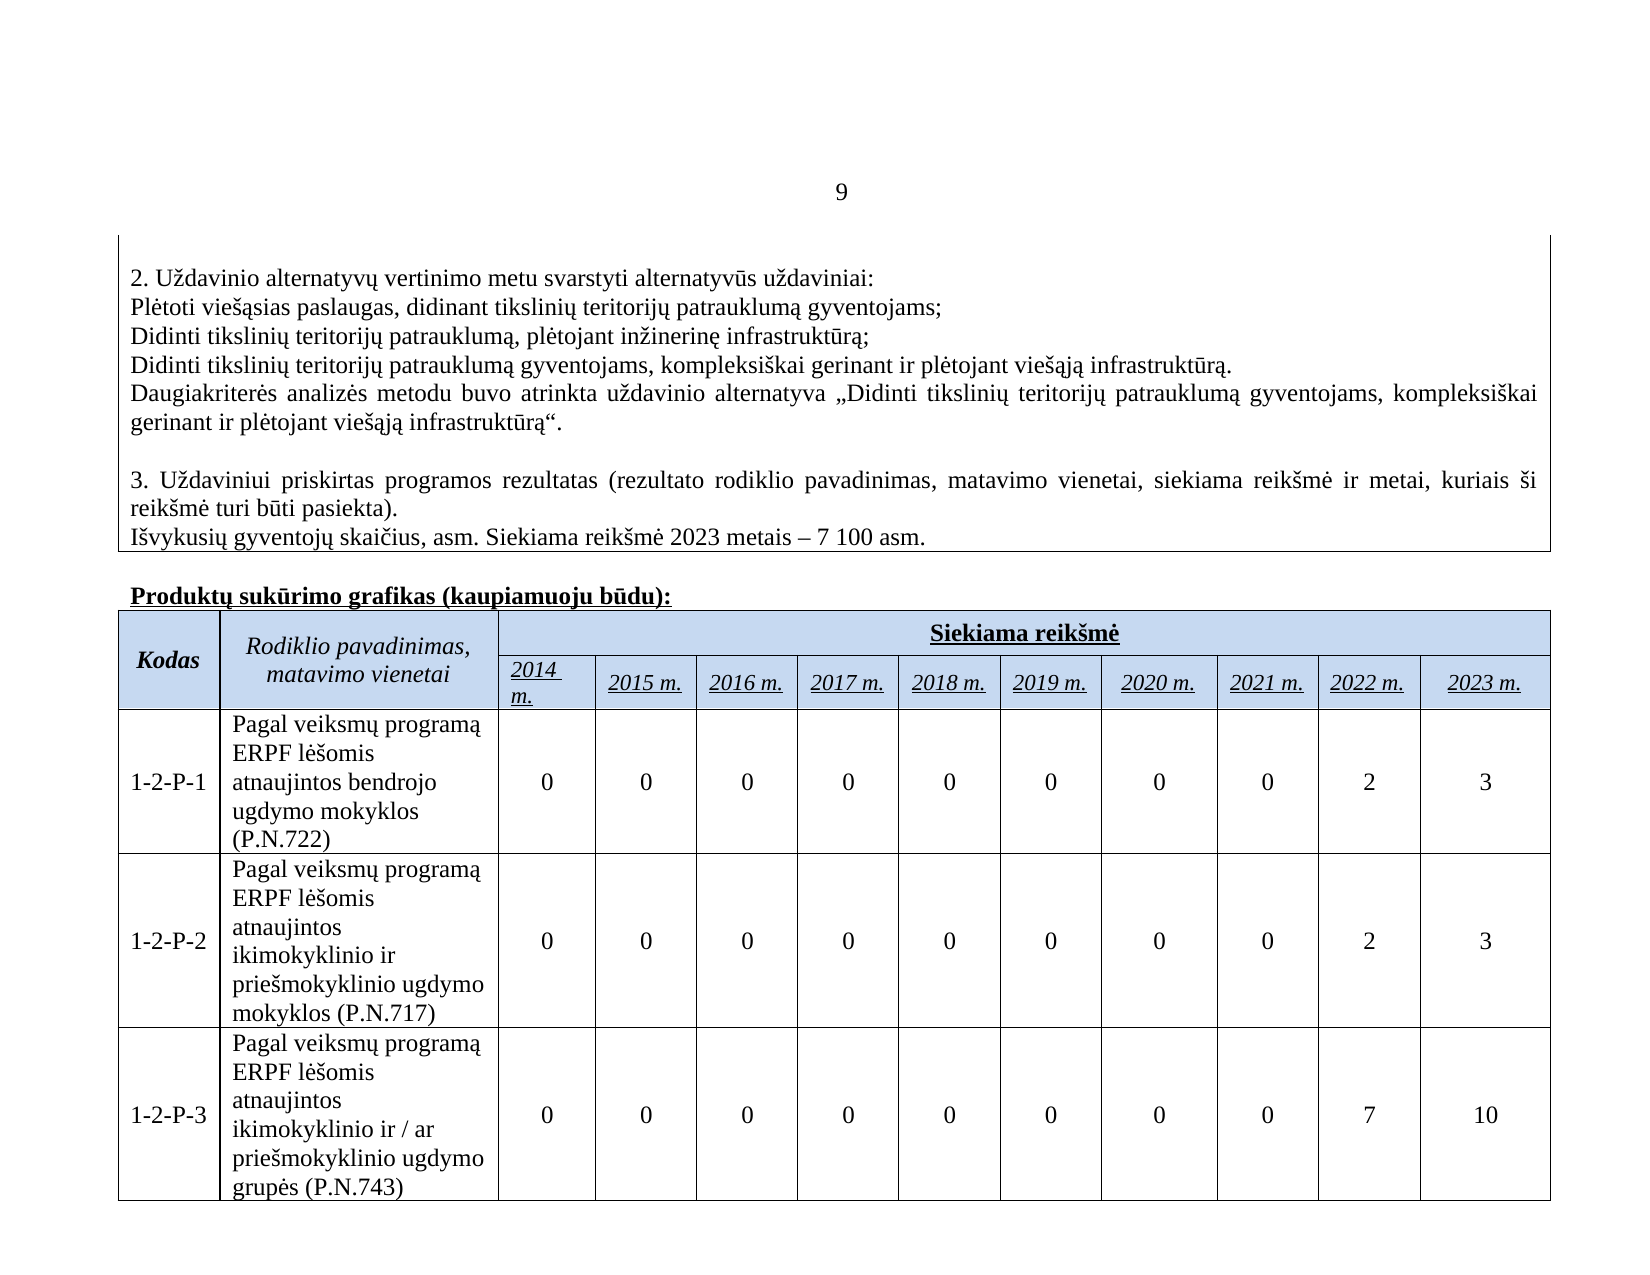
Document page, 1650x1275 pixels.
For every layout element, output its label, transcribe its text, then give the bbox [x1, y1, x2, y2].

table_cell 0 [697, 710, 797, 853]
table_cell [119, 436, 1550, 465]
table_cell Pagal veiksmų programą ERPF lėšomis atnaujintos bendrojo ugdymo mokyklos (P.N.722) [221, 710, 498, 853]
table_cell 0 [1218, 854, 1318, 1027]
table_cell 0 [899, 854, 1000, 1027]
table_cell 2 [1319, 710, 1420, 853]
table_cell 1-2-P-3 [119, 1028, 219, 1200]
table_cell 0 [899, 1028, 1000, 1200]
table_cell 10 [1421, 1028, 1550, 1200]
table_cell Plėtoti viešąsias paslaugas, didinant tikslinių teritorijų patrauklumą gyventojams; [119, 292, 1550, 321]
table_cell 0 [499, 710, 595, 853]
table_cell 0 [798, 1028, 898, 1200]
table_cell 0 [499, 854, 595, 1027]
table_cell 2 [1319, 854, 1420, 1027]
table_cell [119, 235, 1550, 263]
table_cell 2015 m. [596, 656, 696, 708]
table_cell 0 [697, 1028, 797, 1200]
table_cell 0 [798, 710, 898, 853]
table_cell 0 [1001, 710, 1101, 853]
table_cell 2020 m. [1102, 656, 1217, 708]
table_cell 3 [1421, 854, 1550, 1027]
table_cell 2016 m. [697, 656, 797, 708]
table_cell Didinti tikslinių teritorijų patrauklumą, plėtojant inžinerinę infrastruktūrą; [119, 321, 1550, 350]
table_cell Pagal veiksmų programą ERPF lėšomis atnaujintos ikimokyklinio ir priešmokyklinio ugdymo mokyklos (P.N.717) [221, 854, 498, 1027]
table_cell 2014 m. [499, 656, 595, 708]
table_cell Daugiakriterės analizės metodu buvo atrinkta uždavinio alternatyva „Didinti tikslinių teritorijų patrauklumą gyventojams, kompleksiškai gerinant ir plėtojant viešąją infrastruktūrą“. [119, 379, 1550, 436]
table_cell 2023 m. [1421, 656, 1550, 708]
table_cell 7 [1319, 1028, 1420, 1200]
table_cell 2017 m. [798, 656, 898, 708]
table_cell 0 [1102, 854, 1217, 1027]
table_cell 0 [1001, 1028, 1101, 1200]
table_cell 0 [1001, 854, 1101, 1027]
table_cell 0 [1218, 710, 1318, 853]
table_cell 2021 m. [1218, 656, 1318, 708]
table_cell Kodas [119, 611, 219, 708]
table_cell 0 [697, 854, 797, 1027]
table_cell 1-2-P-1 [119, 710, 219, 853]
table_cell Išvykusių gyventojų skaičius, asm. Siekiama reikšmė 2023 metais – 7 100 asm. [119, 522, 1550, 551]
table_cell 3 [1421, 710, 1550, 853]
table_cell Didinti tikslinių teritorijų patrauklumą gyventojams, kompleksiškai gerinant ir plėtojant viešąją infrastruktūrą. [119, 350, 1550, 378]
table_cell Rodiklio pavadinimas, matavimo vienetai [221, 611, 498, 708]
table_cell Pagal veiksmų programą ERPF lėšomis atnaujintos ikimokyklinio ir / ar priešmokyklinio ugdymo grupės (P.N.743) [221, 1028, 498, 1200]
table_cell 2018 m. [899, 656, 1000, 708]
table_cell Produktų sukūrimo grafikas (kaupiamuoju būdu): [118, 552, 1551, 609]
table_cell 0 [596, 1028, 696, 1200]
table_cell 2. Uždavinio alternatyvų vertinimo metu svarstyti alternatyvūs uždaviniai: [119, 264, 1550, 292]
table_cell 2019 m. [1001, 656, 1101, 708]
table_cell 0 [596, 710, 696, 853]
table_cell 0 [899, 710, 1000, 853]
table_cell 0 [499, 1028, 595, 1200]
table_cell 0 [1102, 710, 1217, 853]
table_cell 1-2-P-2 [119, 854, 219, 1027]
table_cell 0 [798, 854, 898, 1027]
table_cell Siekiama reikšmė [499, 611, 1550, 655]
table_cell 2022 m. [1319, 656, 1420, 708]
table_cell 0 [596, 854, 696, 1027]
table_cell 0 [1218, 1028, 1318, 1200]
table_cell 3. Uždaviniui priskirtas programos rezultatas (rezultato rodiklio pavadinimas, matavimo vienetai, siekiama reikšmė ir metai, kuriais ši reikšmė turi būti pasiekta). [119, 465, 1550, 522]
table_cell 0 [1102, 1028, 1217, 1200]
